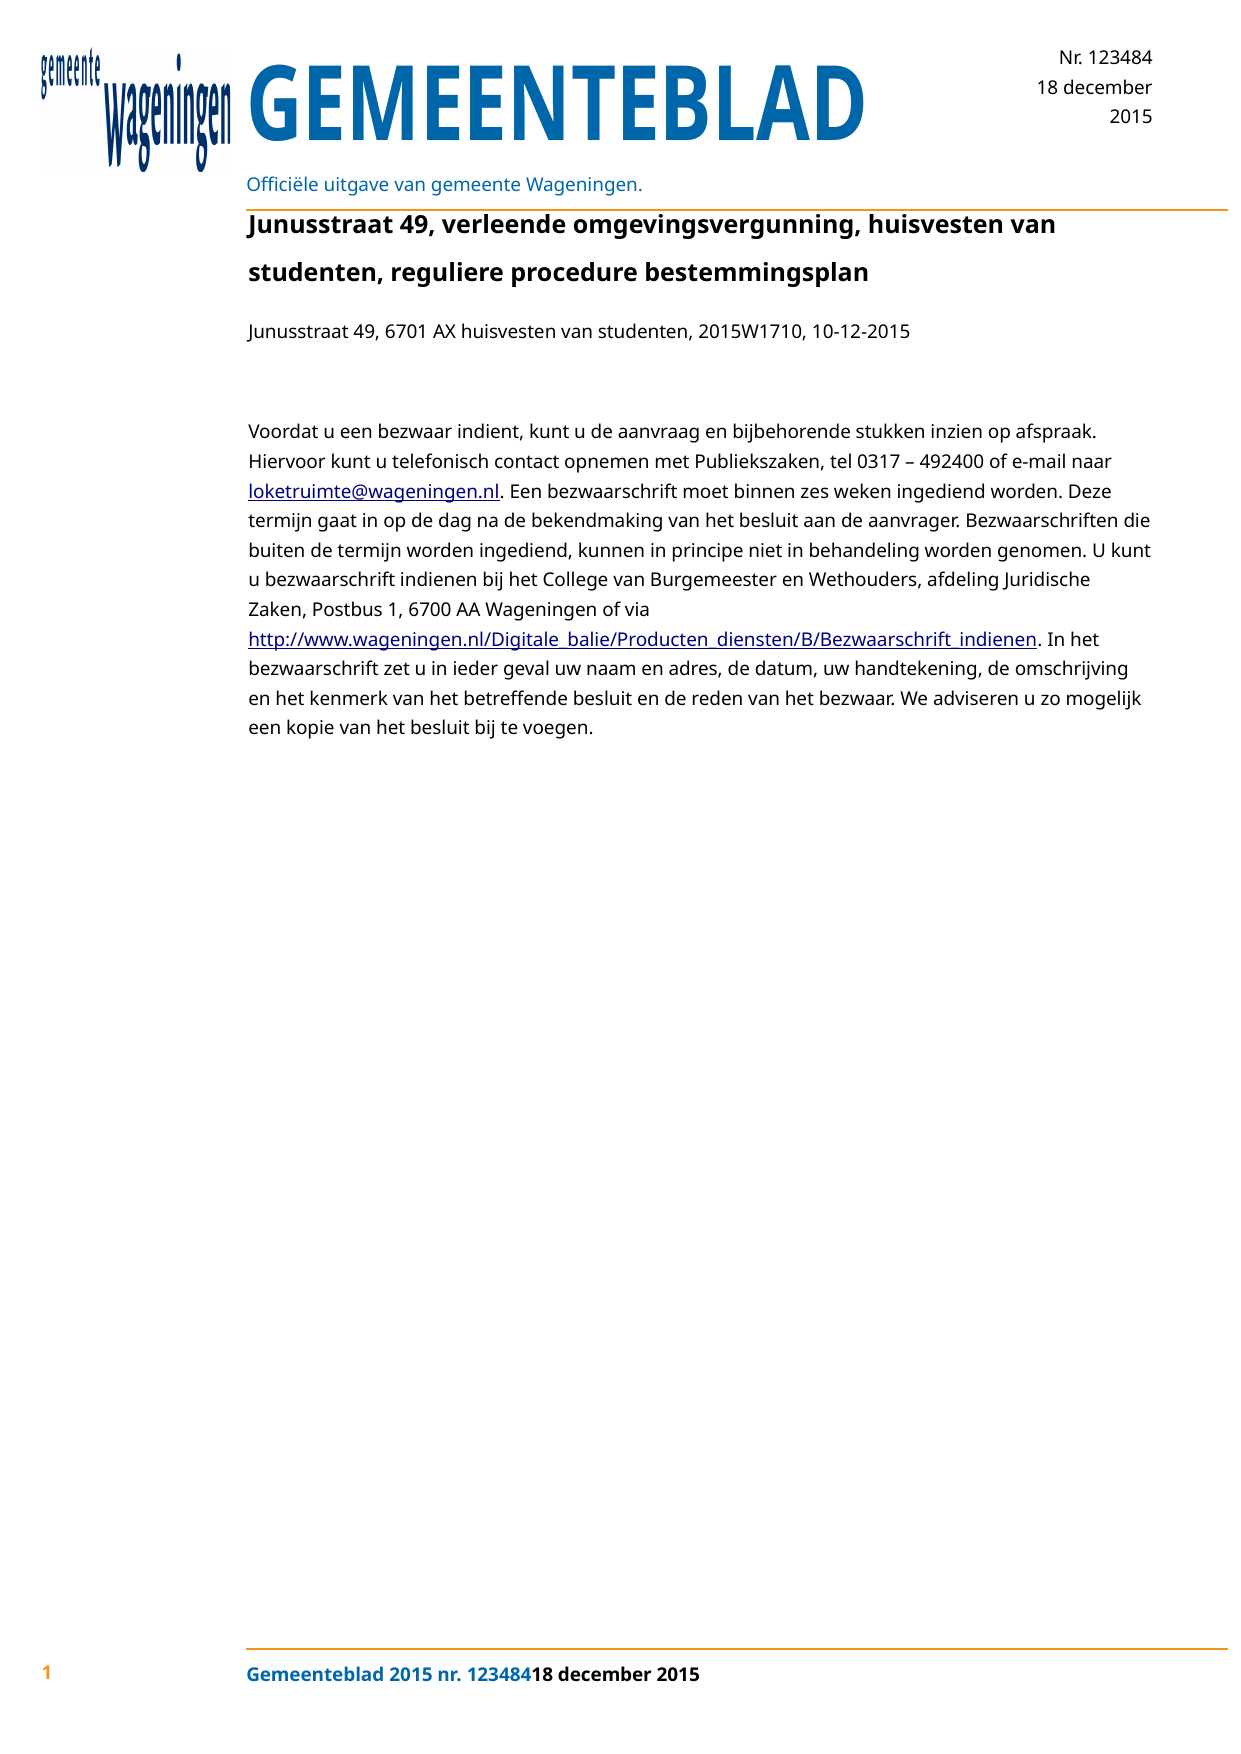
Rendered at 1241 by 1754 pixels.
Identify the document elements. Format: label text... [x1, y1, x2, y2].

picture [41, 47, 231, 172]
text Voordat u een bezwaar indient, kunt u de aanvraag en bijbehorende stukken inzien op afspraak. Hiervoor kunt u telefonisch contact opnemen met Publiekszaken, tel 0317 – 492400 of e-mail naar loketruimte@wageningen.nl. Een bezwaarschrift moet binnen zes weken ingediend worden. Deze termijn gaat in op de dag na de bekendmaking van het besluit aan de aanvrager. Bezwaarschriften die buiten de termijn worden ingediend, kunnen in principe niet in behandeling worden genomen. U kunt u bezwaarschrift indienen bij het College van Burgemeester en Wethouders, afdeling Juridische Zaken, Postbus 1, 6700 AA Wageningen of via http://www.wageningen.nl/Digitale_balie/Producten_diensten/B/Bezwaarschrift_indienen. In het bezwaarschrift zet u in ieder geval uw naam en adres, de datum, uw handtekening, de omschrijving en het kenmerk van het betreffende besluit en de reden van het bezwaar. We adviseren u zo mogelijk een kopie van het besluit bij te voegen. [248, 419, 1152, 740]
text Junusstraat 49, verleende omgevingsvergunning, huisvesten van studenten, reguliere procedure bestemmingsplan [248, 211, 1152, 288]
text Junusstraat 49, 6701 AX huisvesten van studenten, 2015W1710, 10-12-2015 [248, 318, 1152, 344]
